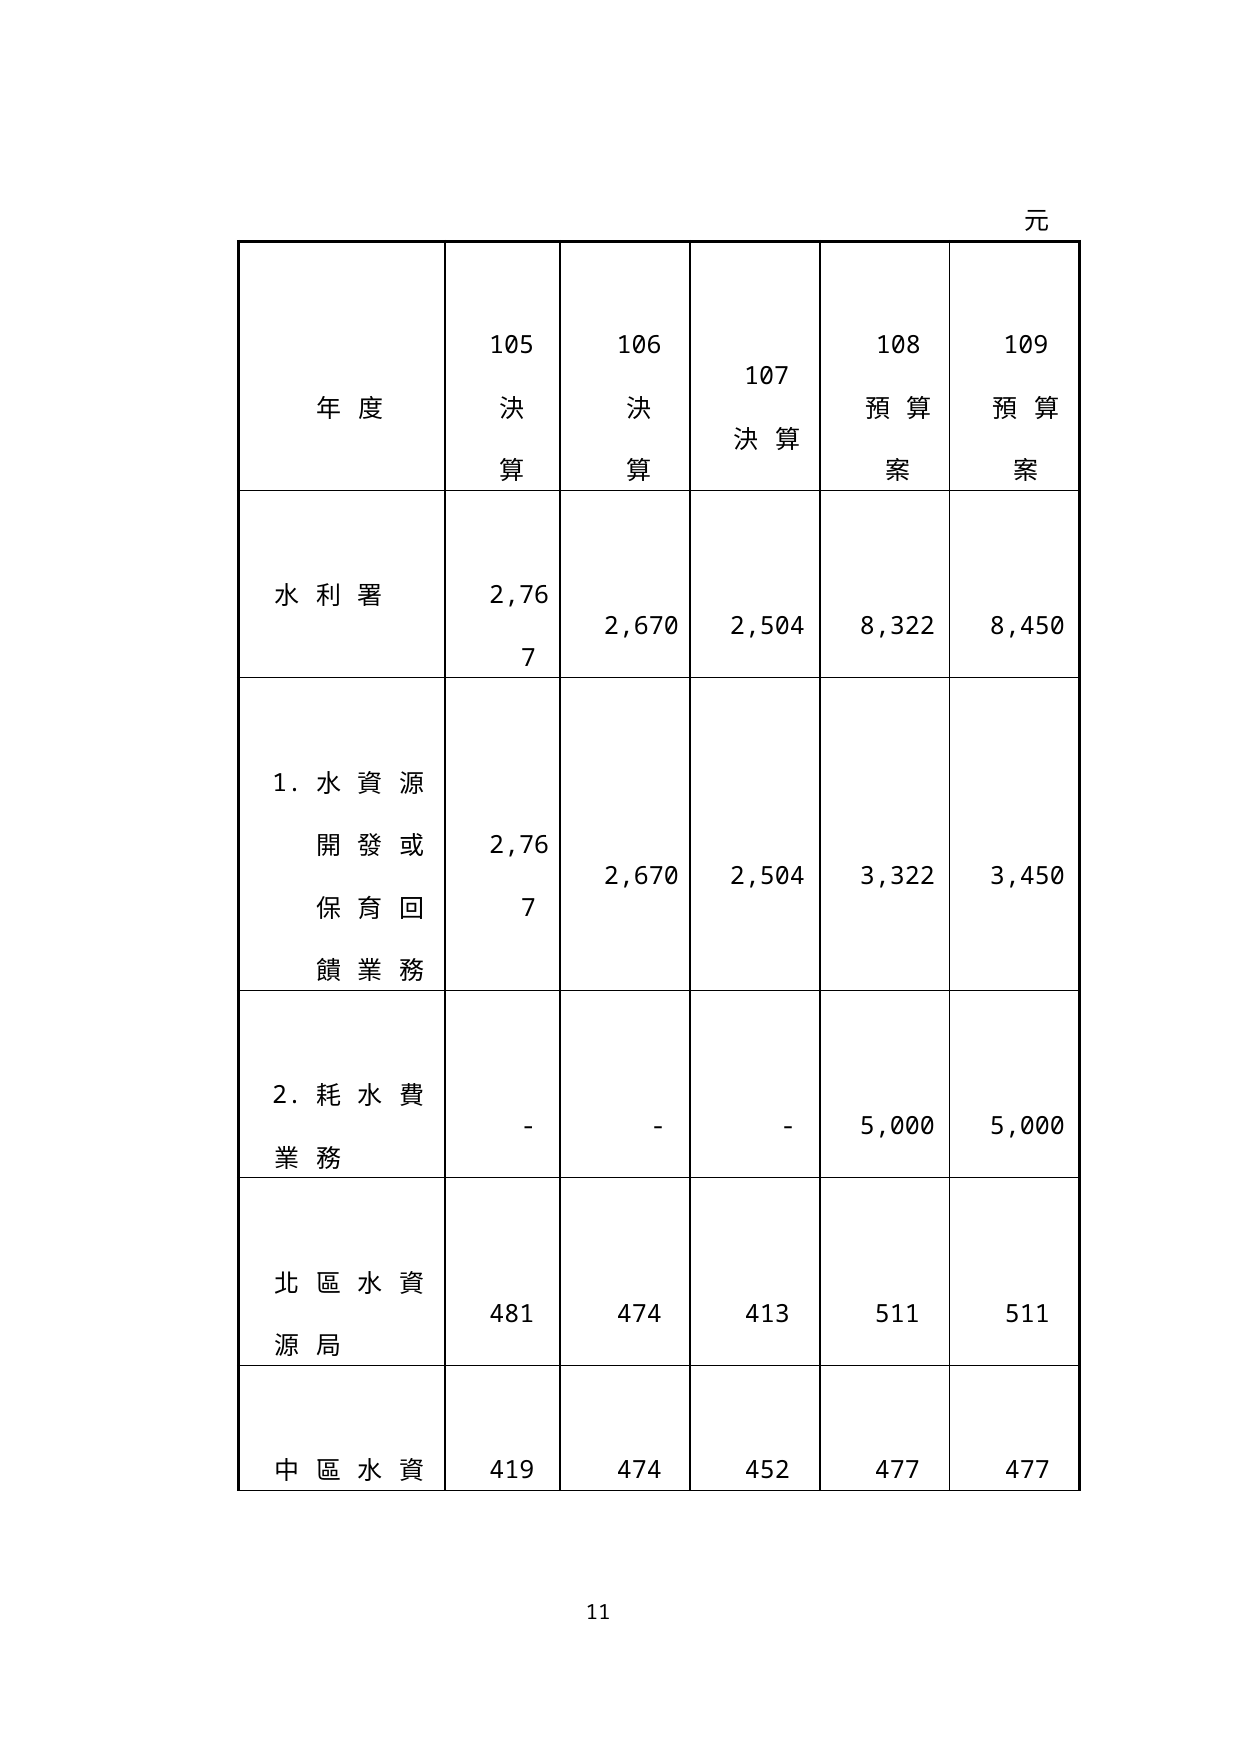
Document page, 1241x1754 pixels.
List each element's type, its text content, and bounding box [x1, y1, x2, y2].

table_cell 2,670 [561, 491, 689, 677]
table_cell 8,450 [950, 491, 1078, 677]
table_cell - [561, 991, 689, 1177]
table_cell 419 [446, 1366, 559, 1490]
table_cell 2,767 [446, 491, 559, 677]
table_cell 474 [561, 1366, 689, 1490]
table_cell 2,504 [691, 491, 819, 677]
table_cell 3,322 [821, 678, 949, 990]
table_header 106決算 [561, 243, 689, 490]
table_cell - [691, 991, 819, 1177]
table_cell 水利署 [240, 491, 444, 677]
table_header 108預算案 [821, 243, 949, 490]
table_cell 413 [691, 1178, 819, 1365]
table_cell 5,000 [821, 991, 949, 1177]
table_cell 511 [950, 1178, 1078, 1365]
table_cell 中區水資 [240, 1366, 444, 1490]
table_cell 3,450 [950, 678, 1078, 990]
table_header 109預算案 [950, 243, 1078, 490]
table_cell 511 [821, 1178, 949, 1365]
table_cell 8,322 [821, 491, 949, 677]
table_cell 2,670 [561, 678, 689, 990]
table_cell 477 [950, 1366, 1078, 1490]
table_header 年度 [240, 243, 444, 490]
table_header 107決算 [691, 243, 819, 490]
table_cell 477 [821, 1366, 949, 1490]
table_cell 2,767 [446, 678, 559, 990]
table_header 105決算 [446, 243, 559, 490]
table_cell 2.耗水費業務 [240, 991, 444, 1177]
table_cell 481 [446, 1178, 559, 1365]
table_cell 474 [561, 1178, 689, 1365]
text 元 [183, 177, 1058, 240]
table_cell - [446, 991, 559, 1177]
table_cell 1.水資源開發或保育回饋業務 [240, 678, 444, 990]
table_cell 452 [691, 1366, 819, 1490]
table_cell 2,504 [691, 678, 819, 990]
table_cell 北區水資源局 [240, 1178, 444, 1365]
table_cell 5,000 [950, 991, 1078, 1177]
